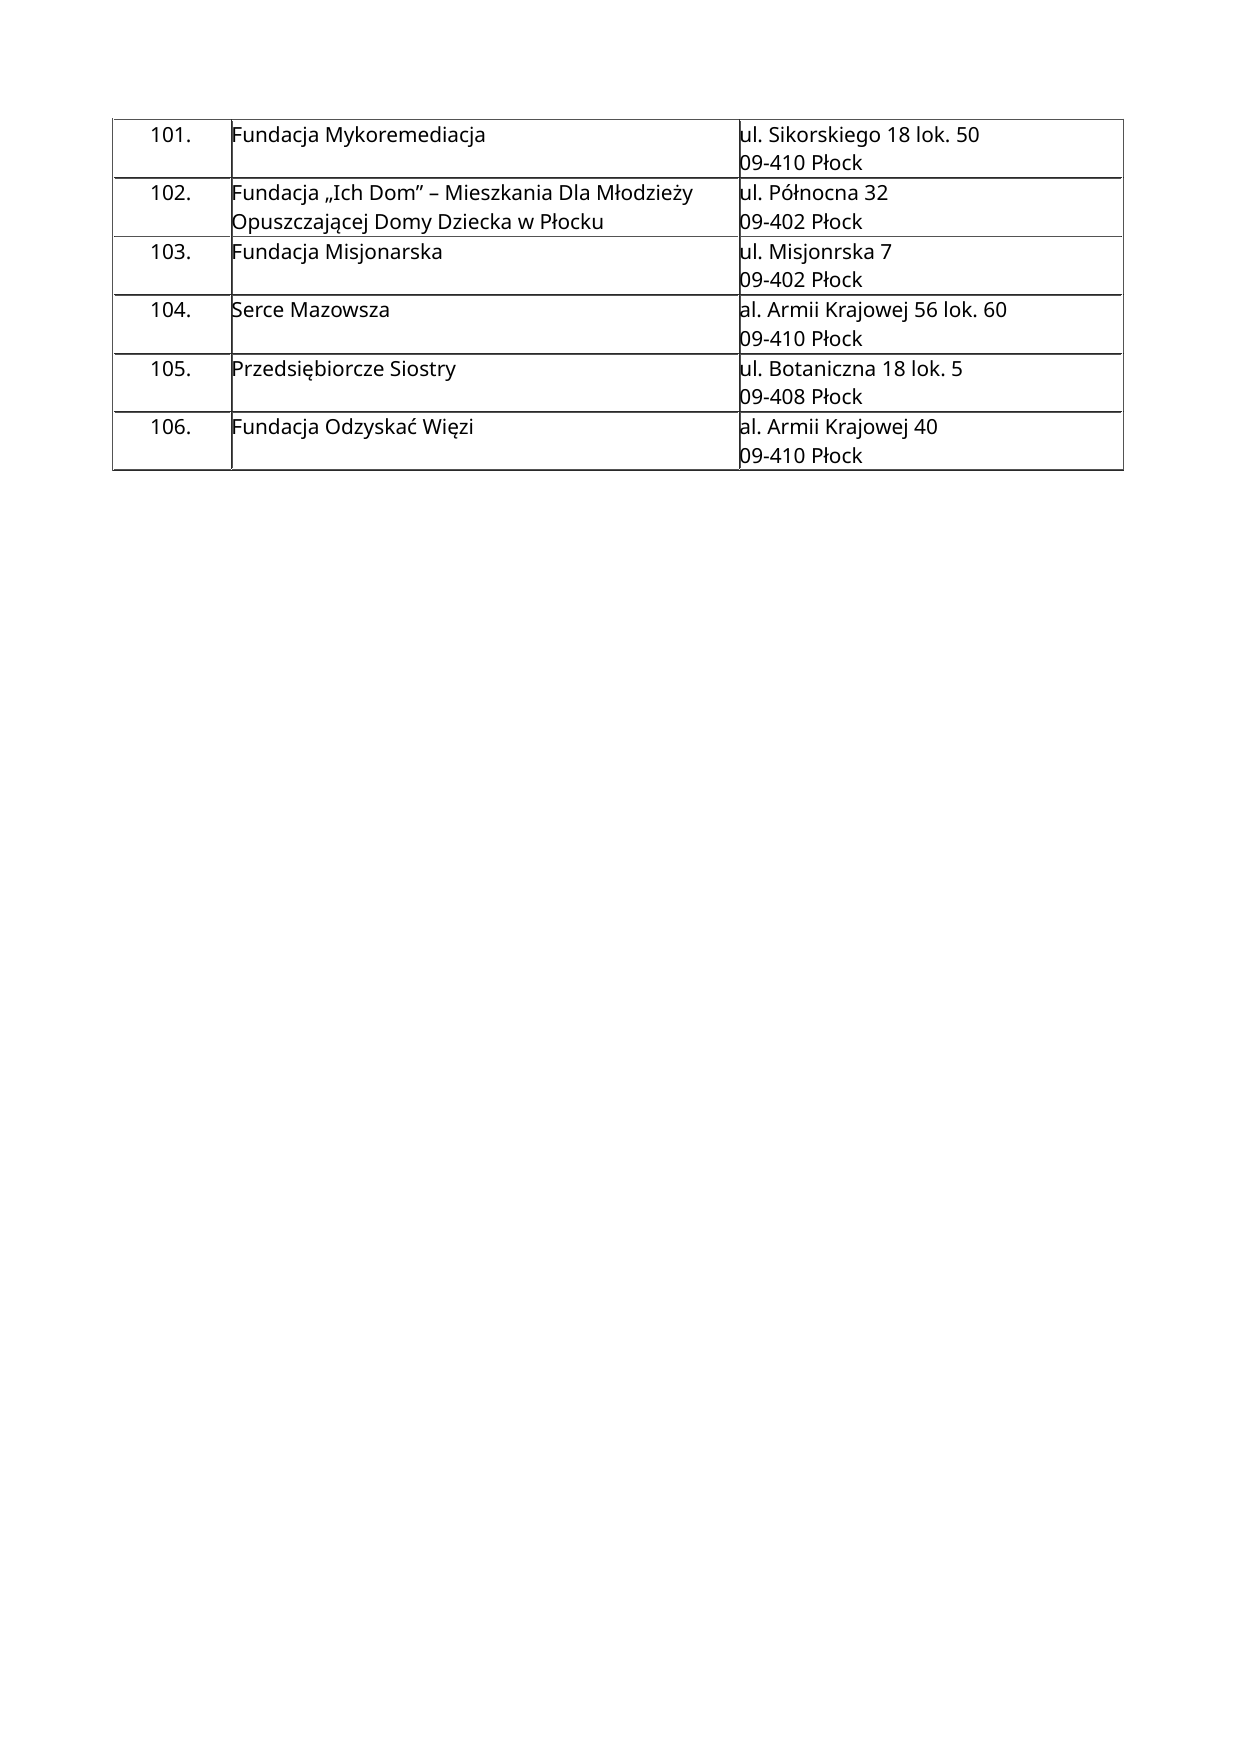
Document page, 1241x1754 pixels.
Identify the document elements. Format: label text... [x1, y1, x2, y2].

table_cell Fundacja Odzyskać Więzi [232, 413, 739, 469]
table_cell [114, 413, 231, 469]
table_cell [114, 237, 230, 294]
table_cell [114, 355, 230, 411]
table_cell ul. Botaniczna 18 lok. 5 09-408 Płock [741, 352, 1123, 411]
table_cell Fundacja „Ich Dom” – Mieszkania Dla Młodzieży Opuszczającej Domy Dziecka w Płocku [233, 179, 738, 235]
table_cell [114, 296, 230, 352]
table_cell ul. Misjonrska 7 09-402 Płock [741, 235, 1123, 294]
table_cell al. Armii Krajowej 40 09-410 Płock [740, 411, 1123, 469]
table_cell ul. Północna 32 09-402 Płock [741, 177, 1123, 235]
table_cell al. Armii Krajowej 56 lok. 60 09-410 Płock [741, 294, 1123, 352]
table_cell Serce Mazowsza [233, 296, 738, 352]
table_cell Fundacja Misjonarska [233, 237, 738, 294]
table_cell [114, 120, 231, 177]
table_cell Fundacja Mykoremediacja [232, 120, 739, 177]
table_cell [114, 179, 230, 235]
table_cell ul. Sikorskiego 18 lok. 50 09-410 Płock [740, 120, 1123, 177]
table_cell Przedsiębiorcze Siostry [233, 355, 738, 411]
